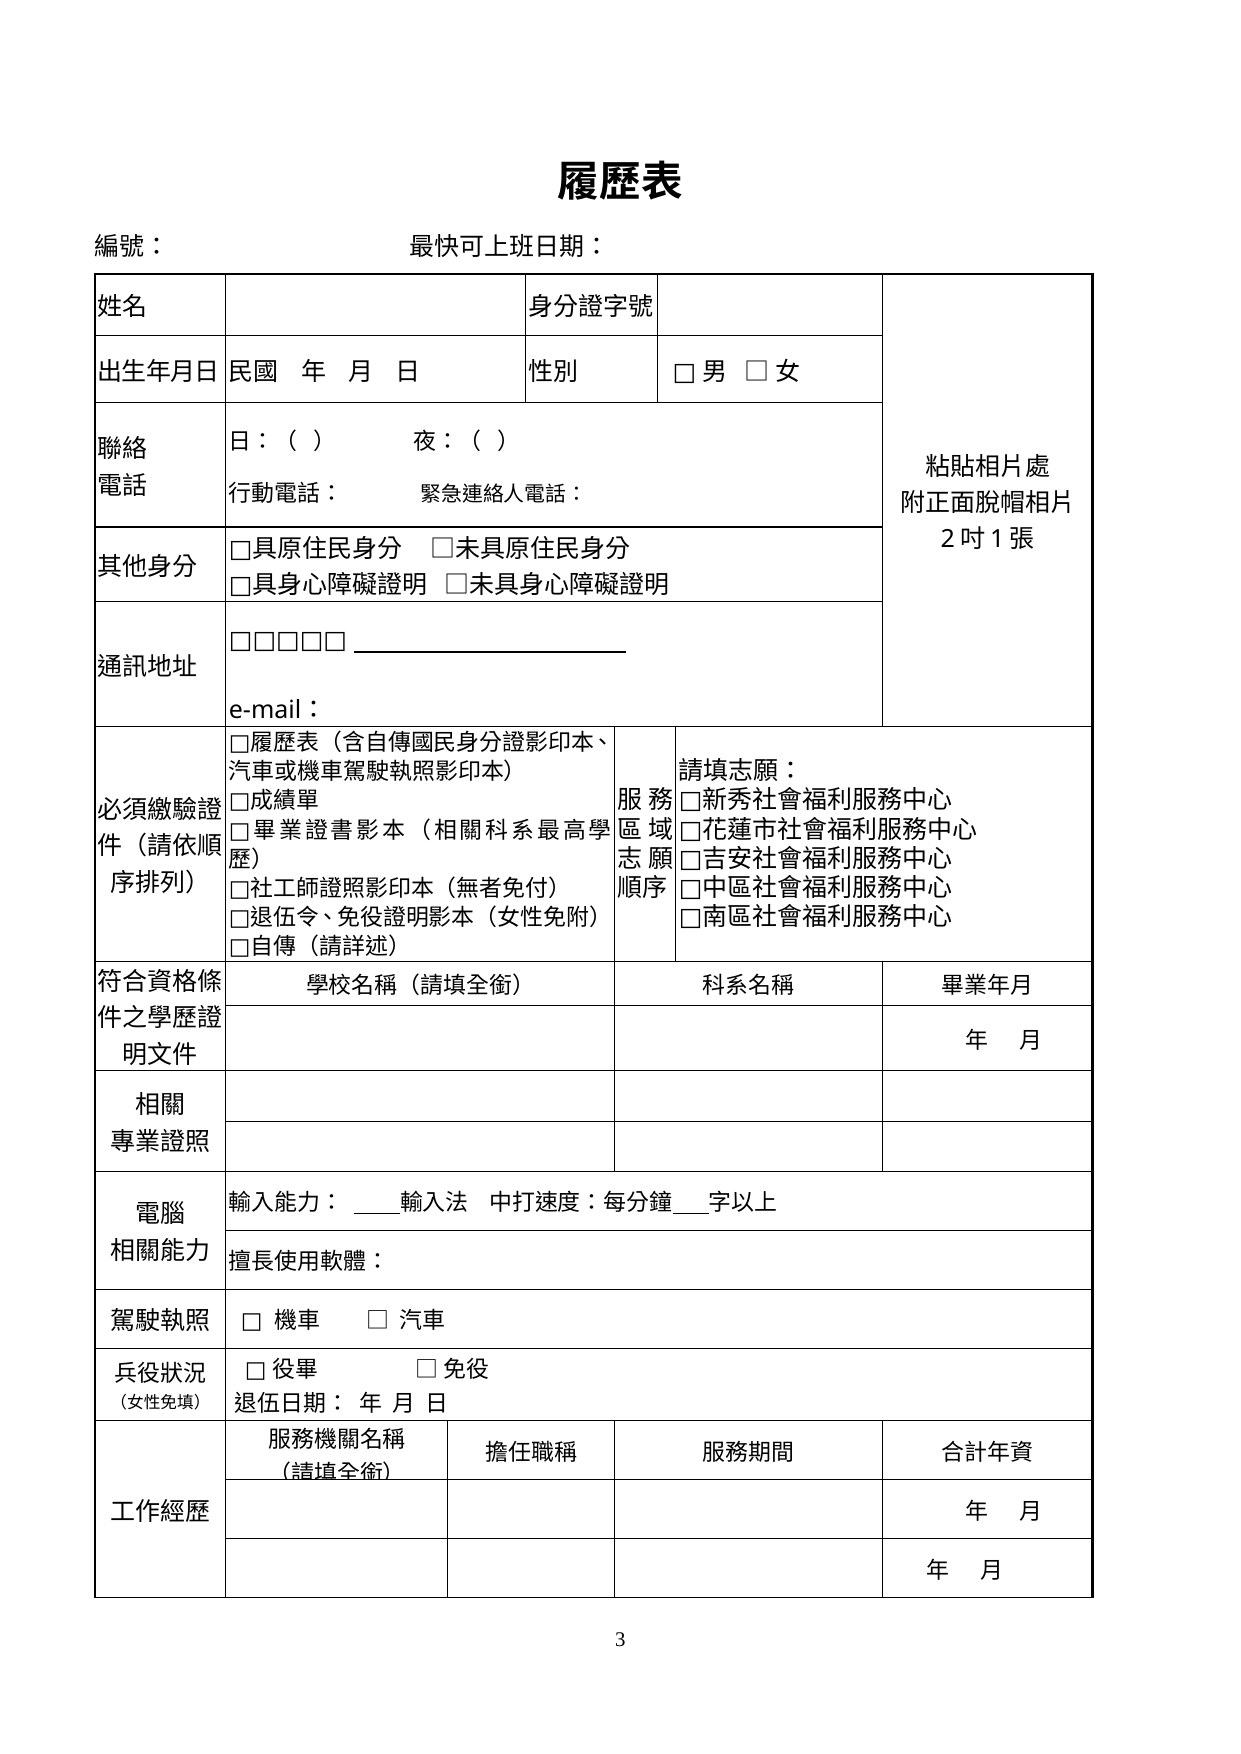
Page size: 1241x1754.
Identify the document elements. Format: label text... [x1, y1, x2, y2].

table_cell [883, 1122, 1091, 1171]
table_cell 工作經歷 [96, 1421, 225, 1597]
table_cell 日：（ ） 夜：（ ） 行動電話： 緊急連絡人電話： [226, 403, 882, 526]
table_cell □履歷表（含自傳國民身分證影印本、汽車或機車駕駛執照影印本） □成績單 □畢業證書影本（相關科系最高學歷） □社工師證照影印本（無者免付） □退伍令、免役證明影本（女性免附） □自傳（請詳述） [226, 727, 614, 961]
table_header [658, 275, 882, 335]
table_cell 學校名稱（請填全銜） [226, 962, 614, 1005]
table_cell 通訊地址 [96, 602, 225, 726]
table_cell 民國 年 月 日 [226, 336, 525, 402]
table_cell 性別 [526, 336, 657, 402]
table_cell [615, 1006, 882, 1070]
table_cell 請填志願： □新秀社會福利服務中心 □花蓮市社會福利服務中心 □吉安社會福利服務中心 □中區社會福利服務中心 □南區社會福利服務中心 [676, 727, 1091, 961]
table_cell 必須繳驗證件（請依順序排列） [96, 727, 225, 961]
table_cell [226, 1539, 447, 1597]
table_cell 駕駛執照 [96, 1290, 225, 1348]
table_cell 服務機關名稱 （請填全銜） [226, 1421, 447, 1479]
table_cell [226, 1006, 614, 1070]
table_cell 相關 專業證照 [96, 1071, 225, 1171]
table_cell [615, 1539, 882, 1597]
table_cell [226, 1071, 614, 1121]
table_cell [448, 1539, 614, 1597]
table_header 身分證字號 [526, 275, 657, 335]
table_header 粘貼相片處 附正面脫帽相片 2吋1張 [883, 275, 1091, 726]
table_cell □ 男 □ 女 [658, 336, 882, 402]
table_cell 服務區域志願順序 [615, 727, 675, 961]
table_cell 服務期間 [615, 1421, 882, 1479]
table_cell □具原住民身分 □未具原住民身分 □具身心障礙證明 □未具身心障礙證明 [226, 528, 882, 601]
table_cell 畢業年月 [883, 962, 1091, 1005]
table_cell 年 月 [883, 1480, 1091, 1538]
table_cell □ 役畢 □ 免役 退伍日期： 年 月 日 [226, 1349, 1091, 1420]
table_cell 年 月 [883, 1006, 1091, 1070]
table_cell [883, 1071, 1091, 1121]
table_header 姓名 [96, 275, 225, 335]
table_cell 其他身分 [96, 528, 225, 601]
table_cell 合計年資 [883, 1421, 1091, 1479]
table_cell 輸入能力： 輸入法 中打速度：每分鐘 字以上 [226, 1172, 1091, 1230]
table_cell 擅長使用軟體： [226, 1231, 1091, 1289]
table_cell [615, 1071, 882, 1121]
table_cell 擔任職稱 [448, 1421, 614, 1479]
table_cell □ 機車 □ 汽車 [226, 1290, 1091, 1348]
table_cell [615, 1480, 882, 1538]
table_cell □□□□□ e-mail： [226, 602, 882, 726]
table_header [226, 275, 525, 335]
table_cell 出生年月日 [96, 336, 225, 402]
table_cell 符合資格條件之學歷證明文件 [96, 962, 225, 1070]
table_cell 兵役狀況 （女性免填） [96, 1349, 225, 1420]
table_cell 科系名稱 [615, 962, 882, 1005]
text 編號： 最快可上班日期： [94, 227, 1146, 263]
table_cell [448, 1480, 614, 1538]
table_cell [226, 1480, 447, 1538]
table_cell [615, 1122, 882, 1171]
table_cell 電腦 相關能力 [96, 1172, 225, 1289]
table_cell 年 月 [883, 1539, 1091, 1597]
text 履歷表 [94, 148, 1146, 208]
table_cell [226, 1122, 614, 1171]
table_cell 聯絡 電話 [96, 403, 225, 526]
